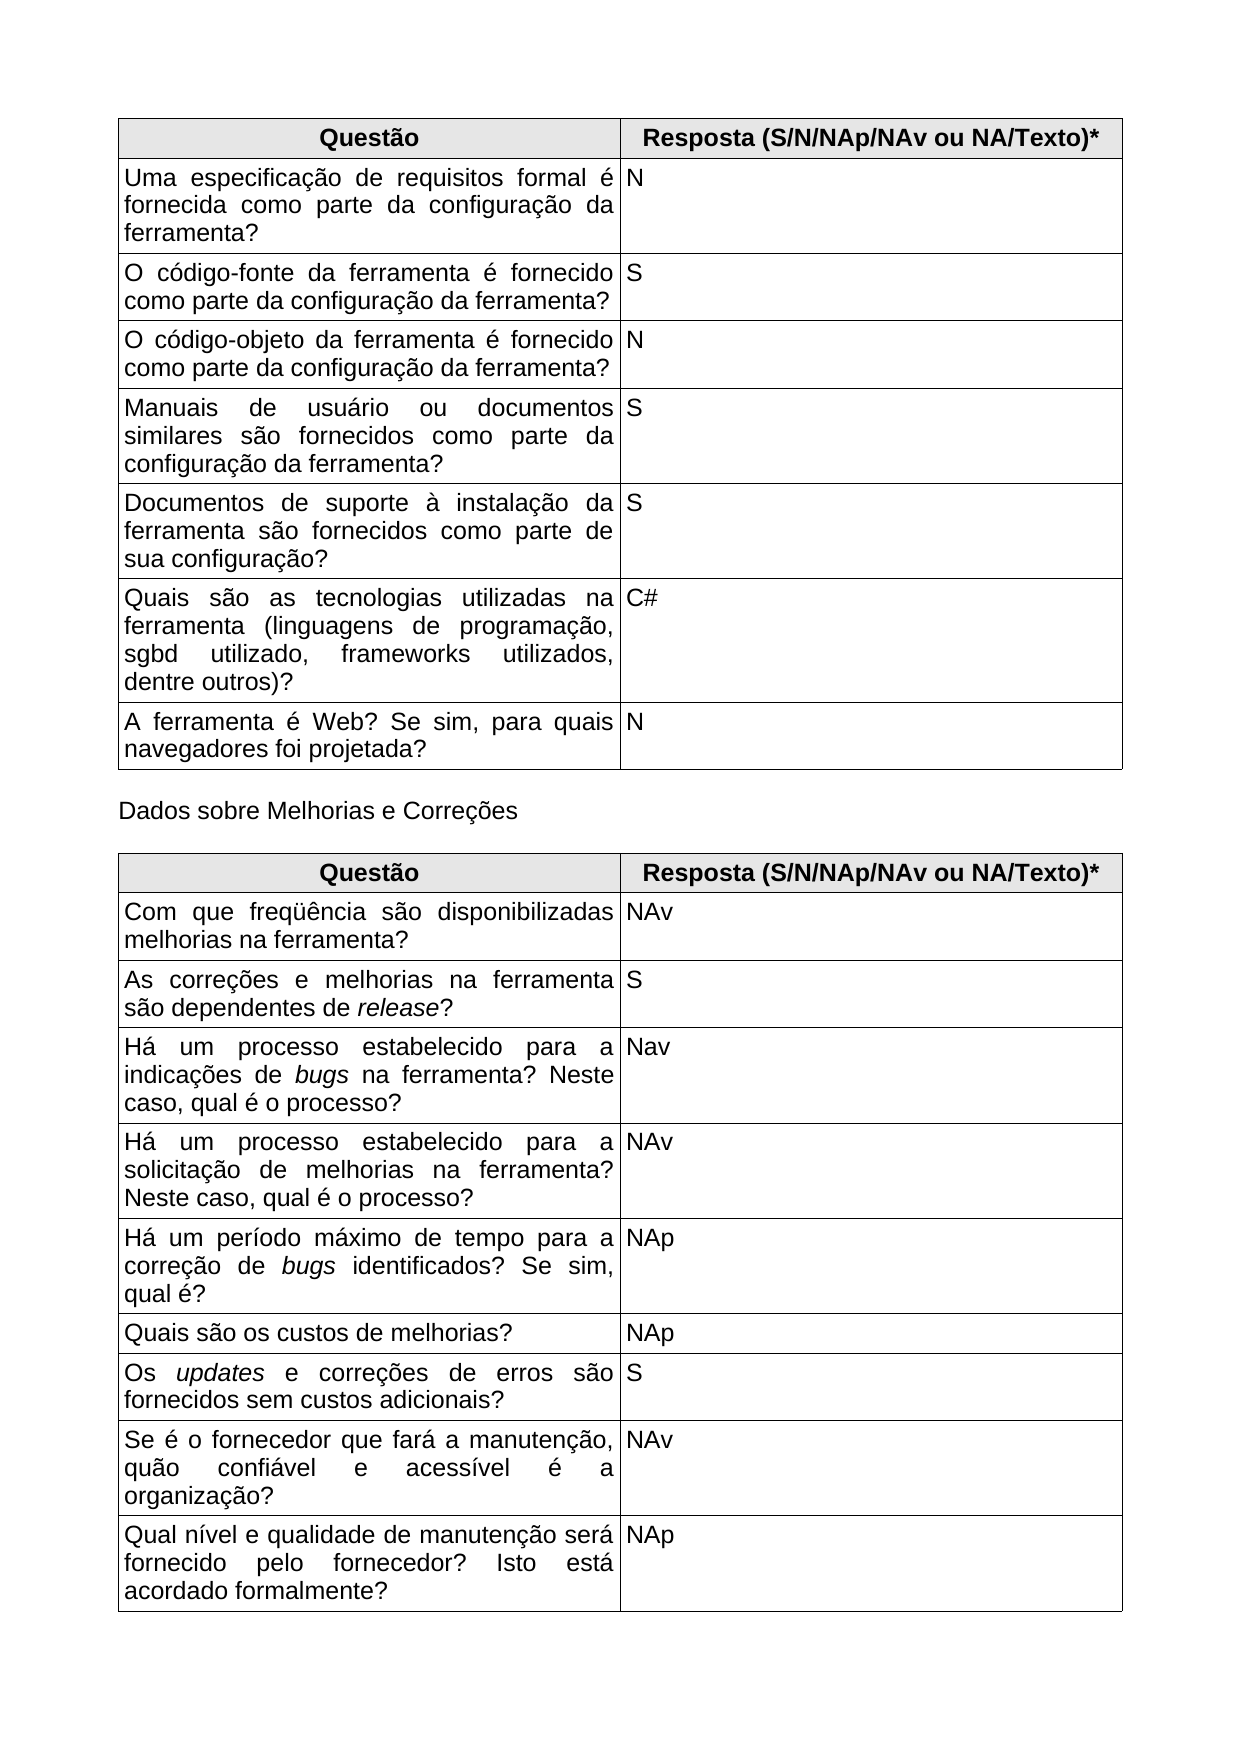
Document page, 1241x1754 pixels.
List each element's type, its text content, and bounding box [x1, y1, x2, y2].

table_cell Nav [621, 1028, 1122, 1122]
table_header Questão [119, 854, 620, 892]
table_cell NAv [621, 893, 1122, 960]
table_header Questão [119, 119, 620, 158]
table_cell S [621, 389, 1122, 483]
table_cell NAp [621, 1516, 1122, 1611]
table_cell Há um período máximo de tempo para a correção de bugs identificados? Se sim, qual é? [119, 1219, 620, 1313]
table_cell Se é o fornecedor que fará a manutenção, quão confiável e acessível é a organização? [119, 1421, 620, 1515]
table_cell Há um processo estabelecido para a indicações de bugs na ferramenta? Neste caso, qual é o processo? [119, 1028, 620, 1122]
table_cell S [621, 1354, 1122, 1420]
table_cell As correções e melhorias na ferramenta são dependentes de release? [119, 961, 620, 1027]
table_cell C# [621, 579, 1122, 702]
table_cell NAp [621, 1219, 1122, 1313]
table_cell O código-fonte da ferramenta é fornecido como parte da configuração da ferramenta? [119, 254, 620, 320]
table_cell S [621, 484, 1122, 578]
table_cell Documentos de suporte à instalação da ferramenta são fornecidos como parte de sua configuração? [119, 484, 620, 578]
table_cell Os updates e correções de erros são fornecidos sem custos adicionais? [119, 1354, 620, 1420]
table_cell S [621, 961, 1122, 1027]
table_cell Manuais de usuário ou documentos similares são fornecidos como parte da configuração da ferramenta? [119, 389, 620, 483]
table_cell O código-objeto da ferramenta é fornecido como parte da configuração da ferramenta? [119, 321, 620, 388]
table_cell Com que freqüência são disponibilizadas melhorias na ferramenta? [119, 893, 620, 960]
table_cell N [621, 703, 1122, 769]
table_cell NAv [621, 1421, 1122, 1515]
table_header Resposta (S/N/NAp/NAv ou NA/Texto)* [621, 119, 1122, 158]
table_cell S [621, 254, 1122, 320]
table_cell N [621, 321, 1122, 388]
table_cell NAp [621, 1314, 1122, 1352]
table_cell Quais são os custos de melhorias? [119, 1314, 620, 1352]
table_cell A ferramenta é Web? Se sim, para quais navegadores foi projetada? [119, 703, 620, 769]
table_cell NAv [621, 1124, 1122, 1218]
table_cell N [621, 159, 1122, 253]
table_cell Quais são as tecnologias utilizadas na ferramenta (linguagens de programação, sgbd utilizado, frameworks utilizados, dentre outros)? [119, 579, 620, 702]
text Dados sobre Melhorias e Correções [118, 797, 1122, 825]
table_cell Qual nível e qualidade de manutenção será fornecido pelo fornecedor? Isto está acordado formalmente? [119, 1516, 620, 1611]
table_header Resposta (S/N/NAp/NAv ou NA/Texto)* [621, 854, 1122, 892]
table_cell Uma especificação de requisitos formal é fornecida como parte da configuração da ferramenta? [119, 159, 620, 253]
table_cell Há um processo estabelecido para a solicitação de melhorias na ferramenta? Neste caso, qual é o processo? [119, 1124, 620, 1218]
